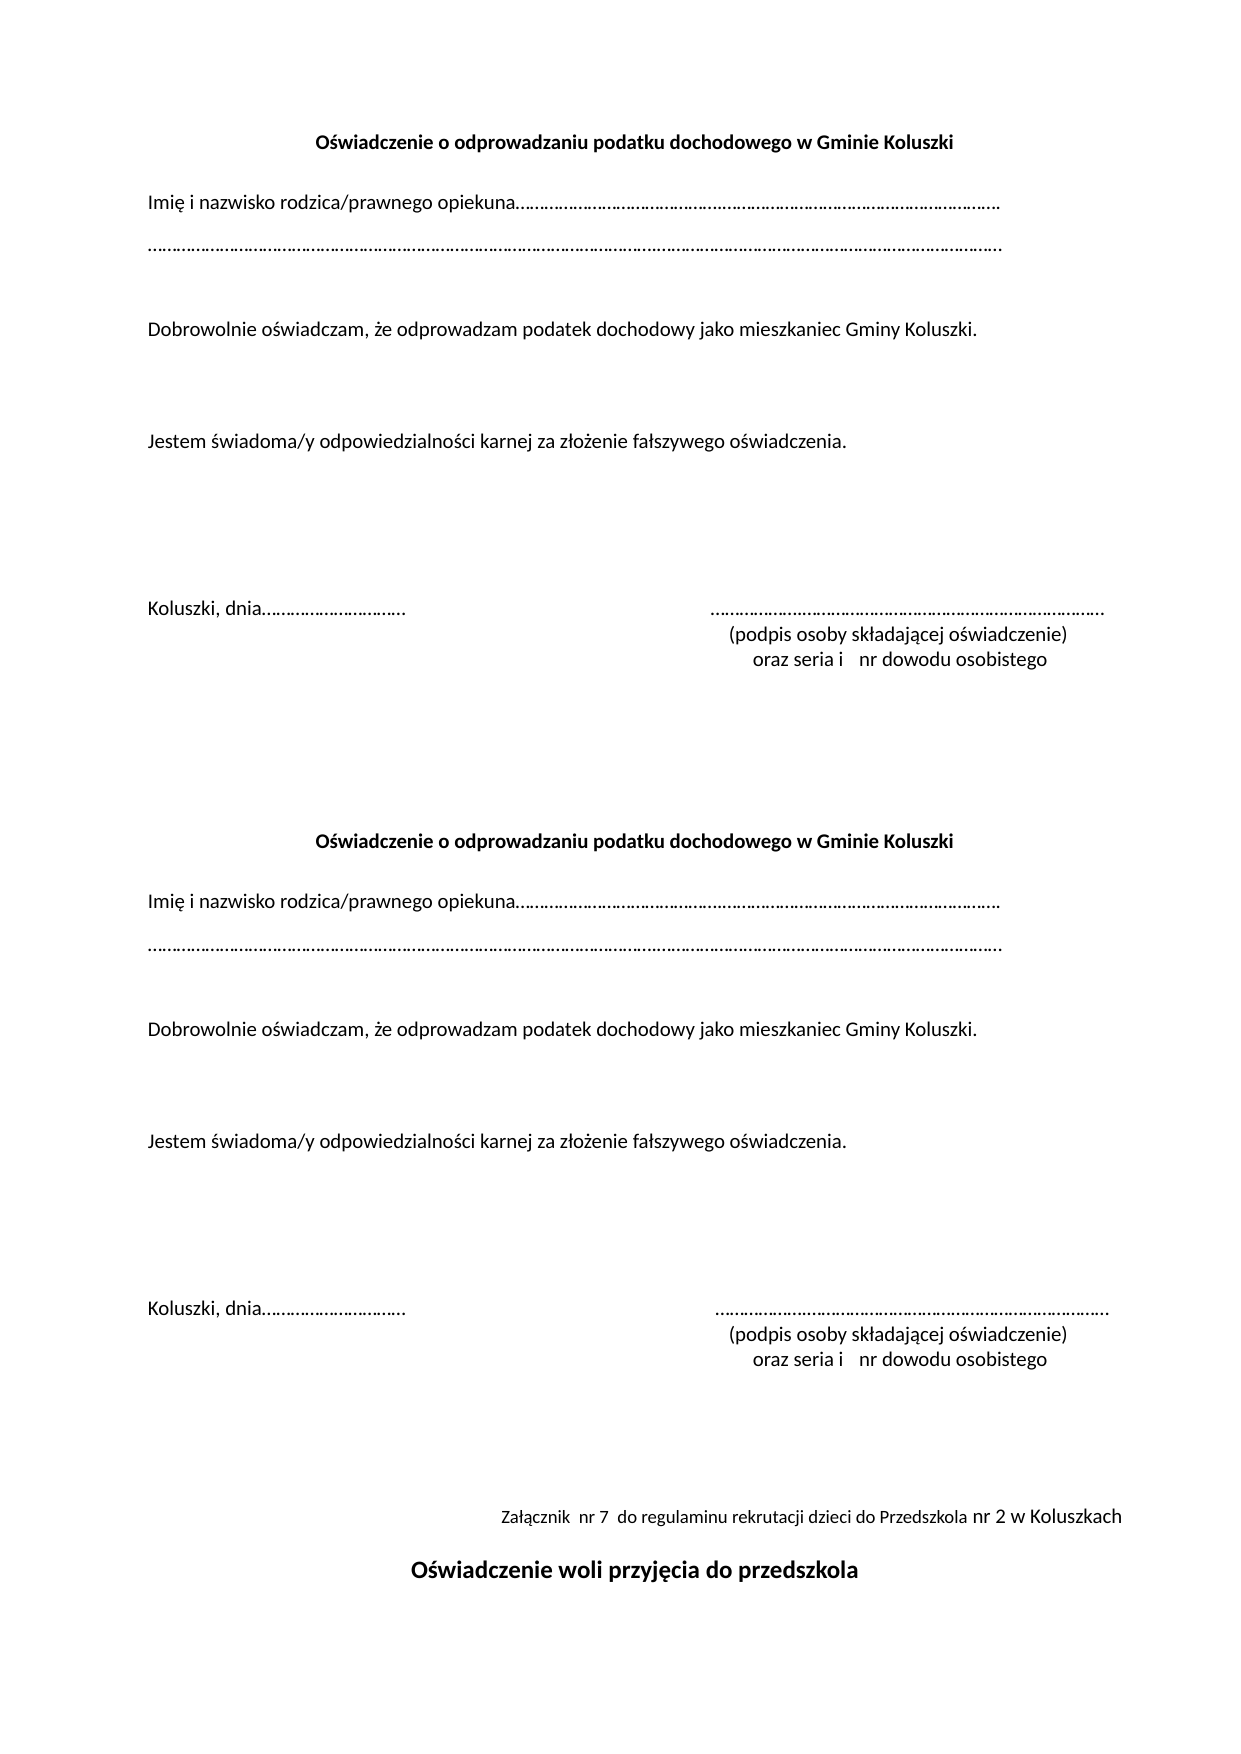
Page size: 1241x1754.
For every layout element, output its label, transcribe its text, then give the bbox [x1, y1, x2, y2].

text oraz seria i nr dowodu osobistego [148, 1346, 1122, 1372]
text Jestem świadoma/y odpowiedzialności karnej za złożenie fałszywego oświadczenia. [148, 429, 1122, 454]
text oraz seria i nr dowodu osobistego [148, 646, 1122, 672]
text …………………………………………………………………………………………….……………………………………………………………… [148, 232, 1122, 256]
text Jestem świadoma/y odpowiedzialności karnej za złożenie fałszywego oświadczenia. [148, 1129, 1122, 1154]
text Załącznik nr 7 do regulaminu rekrutacji dzieci do Przedszkola nr 2 w Koluszkach [148, 1504, 1122, 1529]
text Imię i nazwisko rodzica/prawnego opiekuna…………………………………….…………………………………………………. [148, 890, 1122, 914]
text Koluszki, dnia………………………… ……………….……………………………………………………… [148, 595, 1122, 621]
text Koluszki, dnia………………………… ……………….……………………………………………………… [148, 1295, 1122, 1321]
text …………………………………………………………………………………………….……………………………………………………………… [148, 932, 1122, 956]
text (podpis osoby składającej oświadczenie) [148, 1321, 1122, 1346]
text Imię i nazwisko rodzica/prawnego opiekuna…………………………………….…………………………………………………. [148, 190, 1122, 214]
text Oświadczenie woli przyjęcia do przedszkola [148, 1554, 1122, 1585]
text Oświadczenie o odprowadzaniu podatku dochodowego w Gminie Koluszki [148, 132, 1122, 153]
text (podpis osoby składającej oświadczenie) [148, 621, 1122, 646]
text Dobrowolnie oświadczam, że odprowadzam podatek dochodowy jako mieszkaniec Gminy Koluszki. [148, 318, 1122, 342]
text Oświadczenie o odprowadzaniu podatku dochodowego w Gminie Koluszki [148, 832, 1122, 853]
text Dobrowolnie oświadczam, że odprowadzam podatek dochodowy jako mieszkaniec Gminy Koluszki. [148, 1017, 1122, 1042]
